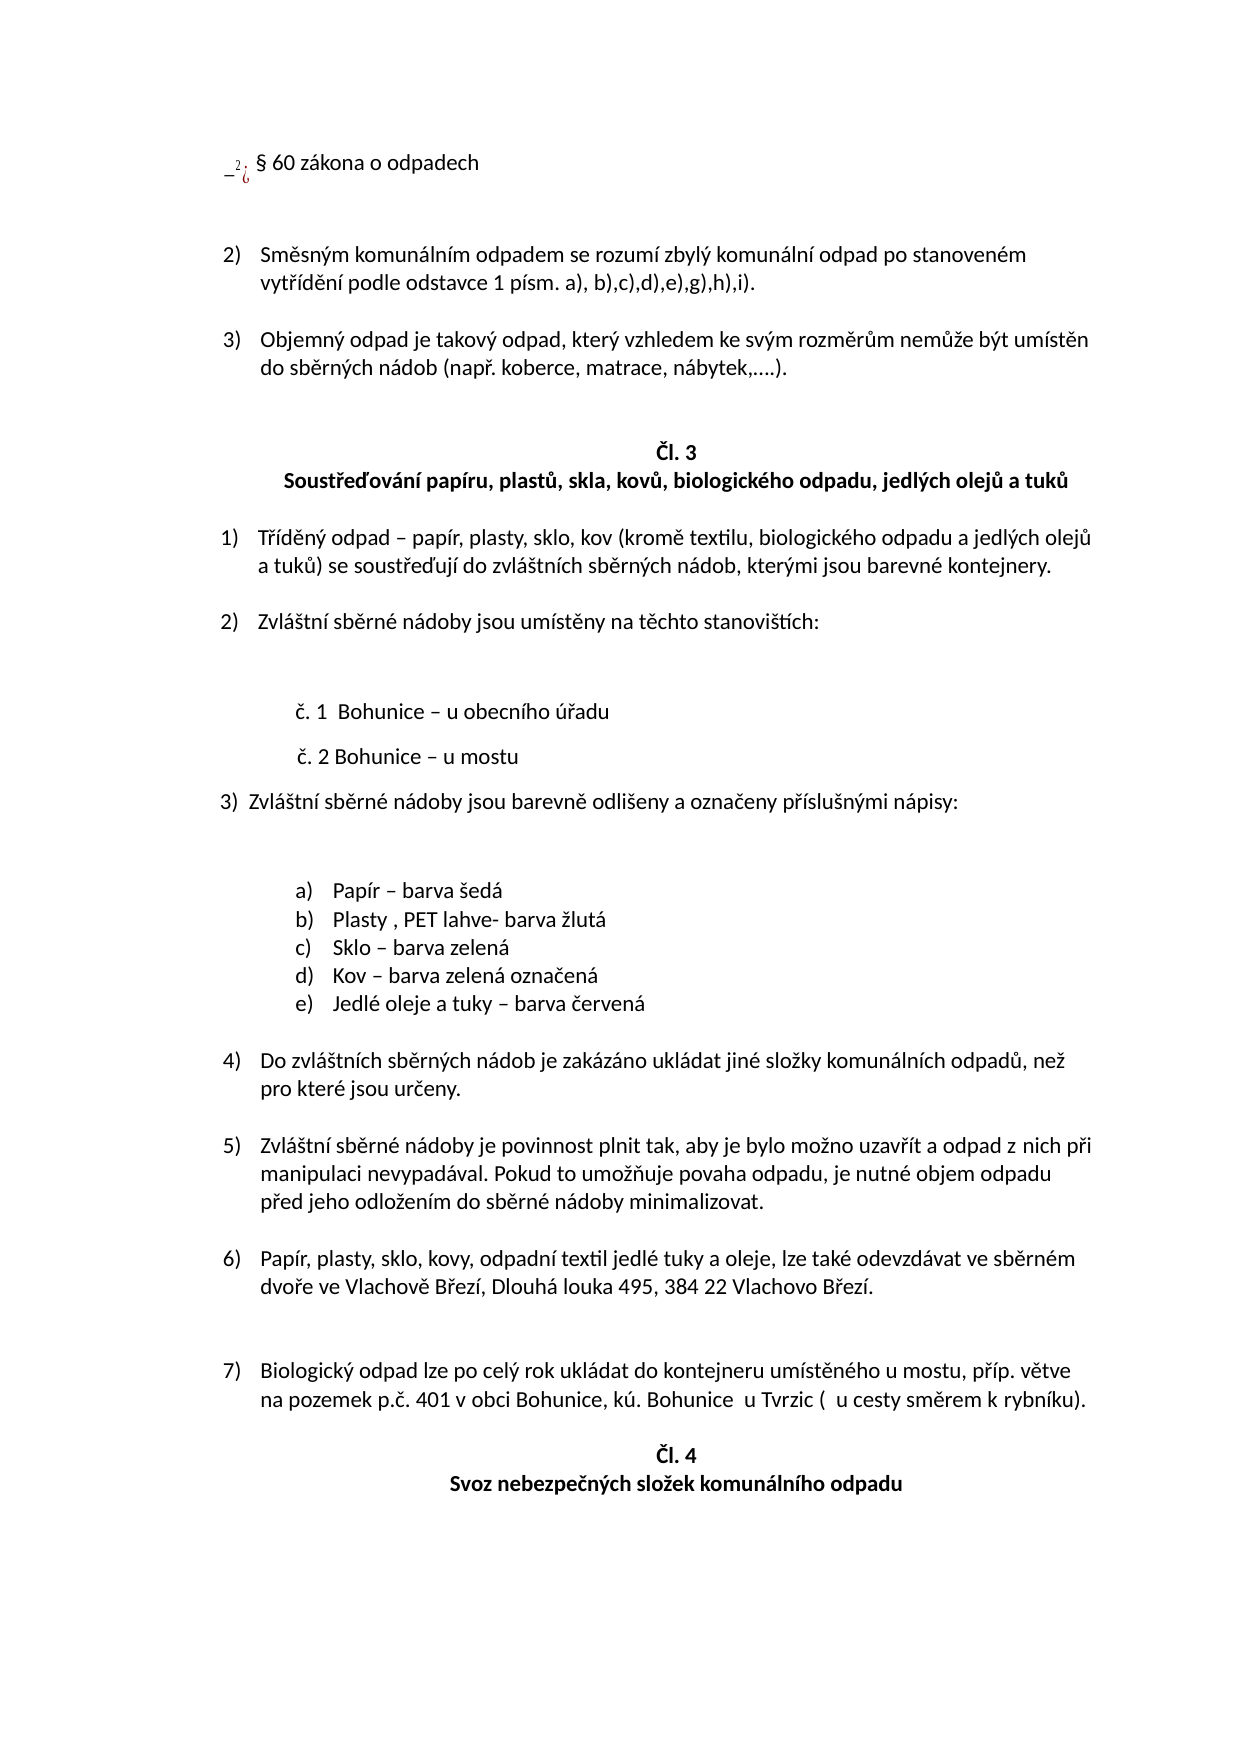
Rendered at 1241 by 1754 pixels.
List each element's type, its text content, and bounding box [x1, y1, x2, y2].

text Soustřeďování papíru, plastů, skla, kovů, biologického odpadu, jedlých olejů a tuků [260, 466, 1093, 494]
list Papír, plasty, sklo, kovy, odpadní textil jedlé tuky a oleje, lze také odevzdávat ve sběrném dvoře ve Vlachově Březí, Dlouhá louka 495, 384 22 Vlachovo Březí. [223, 1244, 1093, 1300]
text Čl. 3 [260, 438, 1093, 466]
list Plasty , PET lahve- barva žlutá [295, 905, 1093, 933]
text Svoz nebezpečných složek komunálního odpadu [260, 1469, 1093, 1497]
text Čl. 4 [260, 1441, 1093, 1469]
list Zvláštní sběrné nádoby jsou umístěny na těchto stanovištích: [220, 607, 1093, 635]
text č. 2 Bohunice – u mostu [148, 742, 1093, 770]
list Jedlé oleje a tuky – barva červená [295, 989, 1093, 1018]
list Papír – barva šedá [295, 877, 1093, 905]
list Sklo – barva zelená [295, 933, 1093, 961]
list Do zvláštních sběrných nádob je zakázáno ukládat jiné složky komunálních odpadů, než pro které jsou určeny. [223, 1046, 1093, 1102]
list Kov – barva zelená označená [295, 961, 1093, 989]
list Biologický odpad lze po celý rok ukládat do kontejneru umístěného u mostu, příp. větve na pozemek p.č. 401 v obci Bohunice, kú. Bohunice u Tvrzic ( u cesty směrem k rybníku). [223, 1357, 1093, 1413]
text § 60 zákona o odpadech [223, 148, 1093, 184]
text 3) Zvláštní sběrné nádoby jsou barevně odlišeny a označeny příslušnými nápisy: [148, 787, 1093, 815]
list Zvláštní sběrné nádoby je povinnost plnit tak, aby je bylo možno uzavřít a odpad z nich při manipulaci nevypadával. Pokud to umožňuje povaha odpadu, je nutné objem odpadu před jeho odložením do sběrné nádoby minimalizovat. [223, 1131, 1093, 1215]
text č. 1 Bohunice – u obecního úřadu [148, 697, 1093, 725]
list Objemný odpad je takový odpad, který vzhledem ke svým rozměrům nemůže být umístěn do sběrných nádob (např. koberce, matrace, nábytek,….). [223, 325, 1093, 381]
list Tříděný odpad – papír, plasty, sklo, kov (kromě textilu, biologického odpadu a jedlých olejů a tuků) se soustřeďují do zvláštních sběrných nádob, kterými jsou barevné kontejnery. [220, 523, 1093, 579]
list Směsným komunálním odpadem se rozumí zbylý komunální odpad po stanoveném vytřídění podle odstavce 1 písm. a), b),c),d),e),g),h),i). [223, 240, 1093, 297]
